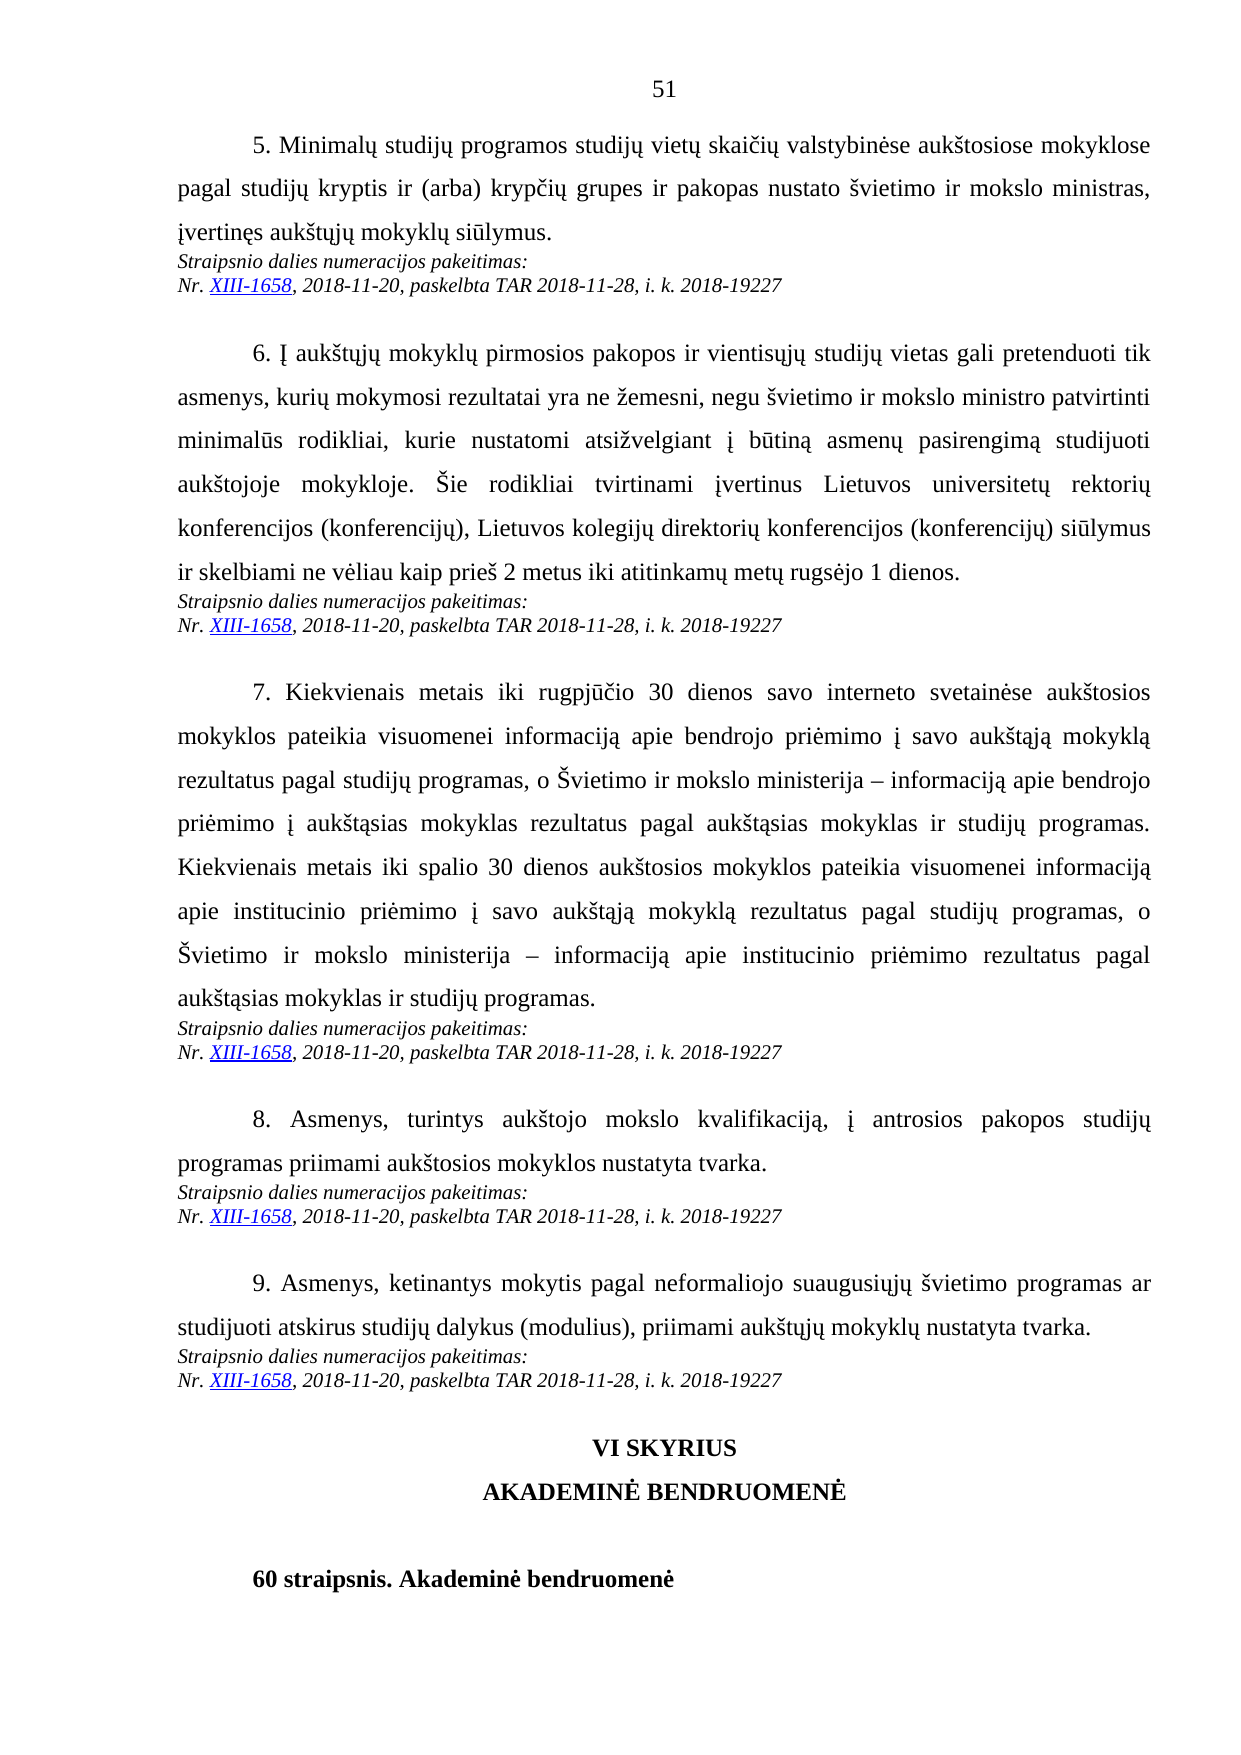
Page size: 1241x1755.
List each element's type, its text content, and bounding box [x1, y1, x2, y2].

text 7. Kiekvienais metais iki rugpjūčio 30 dienos savo interneto svetainėse aukštosios mokyklos pateikia visuomenei informaciją apie bendrojo priėmimo į savo aukštąją mokyklą rezultatus pagal studijų programas, o Švietimo ir mokslo ministerija – informaciją apie bendrojo priėmimo į aukštąsias mokyklas rezultatus pagal aukštąsias mokyklas ir studijų programas. Kiekvienais metais iki spalio 30 dienos aukštosios mokyklos pateikia visuomenei informaciją apie institucinio priėmimo į savo aukštąją mokyklą rezultatus pagal studijų programas, o Švietimo ir mokslo ministerija – informaciją apie institucinio priėmimo rezultatus pagal aukštąsias mokyklas ir studijų programas. [177, 666, 1152, 1016]
text 8. Asmenys, turintys aukštojo mokslo kvalifikaciją, į antrosios pakopos studijų programas priimami aukštosios mokyklos nustatyta tvarka. [177, 1092, 1152, 1180]
text 9. Asmenys, ketinantys mokytis pagal neformaliojo suaugusiųjų švietimo programas ar studijuoti atskirus studijų dalykus (modulius), priimami aukštųjų mokyklų nustatyta tvarka. [177, 1257, 1152, 1344]
text Straipsnio dalies numeracijos pakeitimas: [177, 589, 1152, 613]
text Nr. XIII-1658, 2018-11-20, paskelbta TAR 2018-11-28, i. k. 2018-19227 [177, 613, 1152, 637]
text Nr. XIII-1658, 2018-11-20, paskelbta TAR 2018-11-28, i. k. 2018-19227 [177, 1040, 1152, 1064]
text Straipsnio dalies numeracijos pakeitimas: [177, 1016, 1152, 1040]
text Nr. XIII-1658, 2018-11-20, paskelbta TAR 2018-11-28, i. k. 2018-19227 [177, 273, 1152, 297]
text 5. Minimalų studijų programos studijų vietų skaičių valstybinėse aukštosiose mokyklose pagal studijų kryptis ir (arba) krypčių grupes ir pakopas nustato švietimo ir mokslo ministras, įvertinęs aukštųjų mokyklų siūlymus. [177, 118, 1152, 249]
text 6. Į aukštųjų mokyklų pirmosios pakopos ir vientisųjų studijų vietas gali pretenduoti tik asmenys, kurių mokymosi rezultatai yra ne žemesni, negu švietimo ir mokslo ministro patvirtinti minimalūs rodikliai, kurie nustatomi atsižvelgiant į būtiną asmenų pasirengimą studijuoti aukštojoje mokykloje. Šie rodikliai tvirtinami įvertinus Lietuvos universitetų rektorių konferencijos (konferencijų), Lietuvos kolegijų direktorių konferencijos (konferencijų) siūlymus ir skelbiami ne vėliau kaip prieš 2 metus iki atitinkamų metų rugsėjo 1 dienos. [177, 326, 1152, 589]
text Straipsnio dalies numeracijos pakeitimas: [177, 249, 1152, 273]
text Nr. XIII-1658, 2018-11-20, paskelbta TAR 2018-11-28, i. k. 2018-19227 [177, 1204, 1152, 1228]
text 60 straipsnis. Akademinė bendruomenė [177, 1552, 1152, 1596]
text Straipsnio dalies numeracijos pakeitimas: [177, 1180, 1152, 1204]
text VI SKYRIUS [177, 1421, 1152, 1465]
text Nr. XIII-1658, 2018-11-20, paskelbta TAR 2018-11-28, i. k. 2018-19227 [177, 1368, 1152, 1392]
text Straipsnio dalies numeracijos pakeitimas: [177, 1344, 1152, 1368]
text AKADEMINĖ BENDRUOMENĖ [177, 1465, 1152, 1509]
